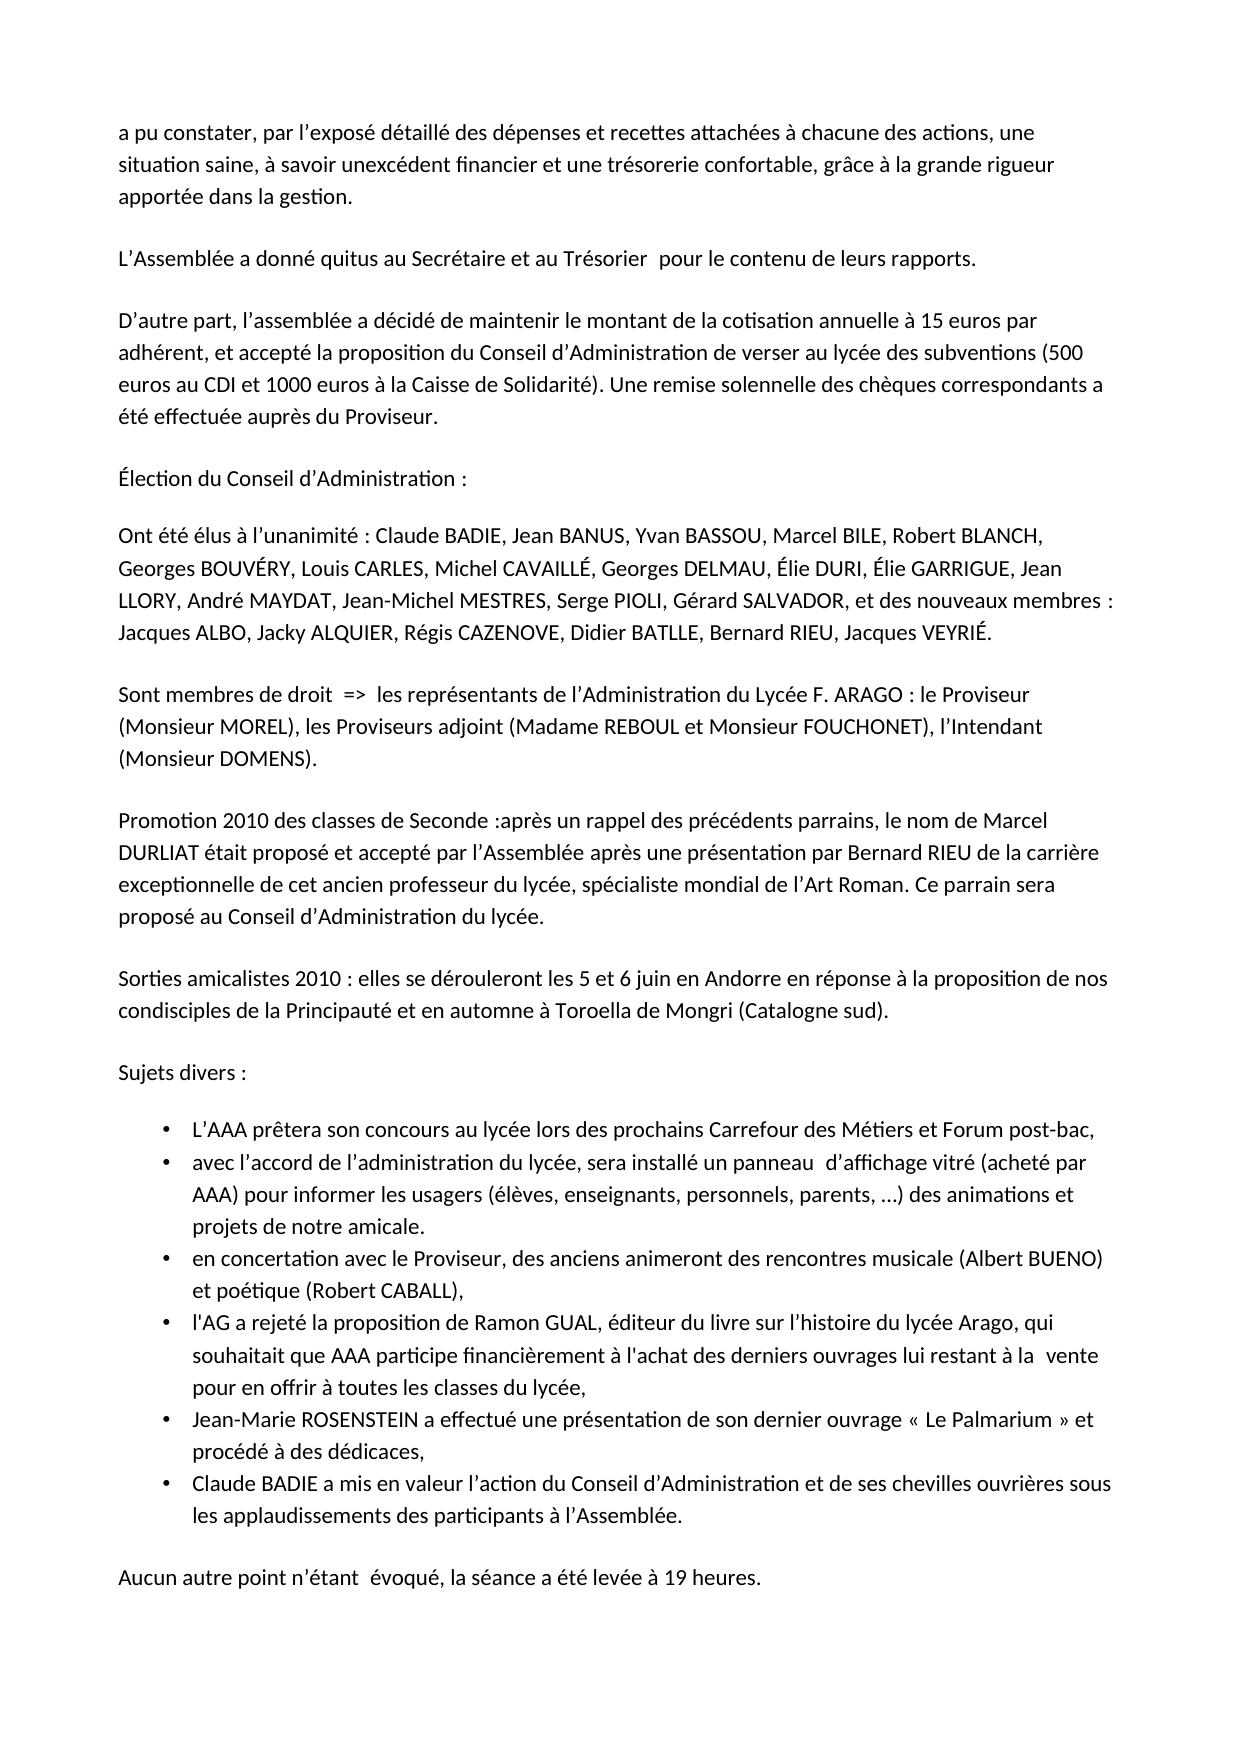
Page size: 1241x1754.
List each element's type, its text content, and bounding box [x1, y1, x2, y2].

list l'AG a rejeté la proposition de Ramon GUAL, éditeur du livre sur l’histoire du lycée Arago, qui souhaitait que AAA participe financièrement à l'achat des derniers ouvrages lui restant à la vente pour en offrir à toutes les classes du lycée, [162, 1308, 1122, 1401]
text D’autre part, l’assemblée a décidé de maintenir le montant de la cotisation annuelle à 15 euros par adhérent, et accepté la proposition du Conseil d’Administration de verser au lycée des subventions (500 euros au CDI et 1000 euros à la Caisse de Solidarité). Une remise solennelle des chèques correspondants a été effectuée auprès du Proviseur. [118, 306, 1122, 430]
list Claude BADIE a mis en valeur l’action du Conseil d’Administration et de ses chevilles ouvrières sous les applaudissements des participants à l’Assemblée. [162, 1469, 1122, 1530]
text Sorties amicalistes 2010 : elles se dérouleront les 5 et 6 juin en Andorre en réponse à la proposition de nos condisciples de la Principauté et en automne à Toroella de Mongri (Catalogne sud). [118, 964, 1122, 1024]
subtitle Élection du Conseil d’Administration : [118, 464, 1122, 492]
list Jean-Marie ROSENSTEIN a effectué une présentation de son dernier ouvrage « Le Palmarium » et procédé à des dédicaces, [162, 1405, 1122, 1465]
text Aucun autre point n’étant évoqué, la séance a été levée à 19 heures. [118, 1563, 1122, 1591]
text Sont membres de droit => les représentants de l’Administration du Lycée F. ARAGO : le Proviseur (Monsieur MOREL), les Proviseurs adjoint (Madame REBOUL et Monsieur FOUCHONET), l’Intendant (Monsieur DOMENS). [118, 680, 1122, 772]
text Promotion 2010 des classes de Seconde :après un rappel des précédents parrains, le nom de Marcel DURLIAT était proposé et accepté par l’Assemblée après une présentation par Bernard RIEU de la carrière exceptionnelle de cet ancien professeur du lycée, spécialiste mondial de l’Art Roman. Ce parrain sera proposé au Conseil d’Administration du lycée. [118, 806, 1122, 930]
text L’Assemblée a donné quitus au Secrétaire et au Trésorier pour le contenu de leurs rapports. [118, 244, 1122, 272]
text Ont été élus à l’unanimité : Claude BADIE, Jean BANUS, Yvan BASSOU, Marcel BILE, Robert BLANCH, Georges BOUVÉRY, Louis CARLES, Michel CAVAILLÉ, Georges DELMAU, Élie DURI, Élie GARRIGUE, Jean LLORY, André MAYDAT, Jean-Michel MESTRES, Serge PIOLI, Gérard SALVADOR, et des nouveaux membres : Jacques ALBO, Jacky ALQUIER, Régis CAZENOVE, Didier BATLLE, Bernard RIEU, Jacques VEYRIÉ. [118, 522, 1122, 646]
list avec l’accord de l’administration du lycée, sera installé un panneau d’affichage vitré (acheté par AAA) pour informer les usagers (élèves, enseignants, personnels, parents, …) des animations et projets de notre amicale. [162, 1148, 1122, 1240]
subtitle Sujets divers : [118, 1058, 1122, 1086]
list en concertation avec le Proviseur, des anciens animeront des rencontres musicale (Albert BUENO) et poétique (Robert CABALL), [162, 1244, 1122, 1304]
text a pu constater, par l’exposé détaillé des dépenses et recettes attachées à chacune des actions, une situation saine, à savoir unexcédent financier et une trésorerie confortable, grâce à la grande rigueur apportée dans la gestion. [118, 118, 1122, 211]
list L’AAA prêtera son concours au lycée lors des prochains Carrefour des Métiers et Forum post-bac, [162, 1115, 1122, 1143]
